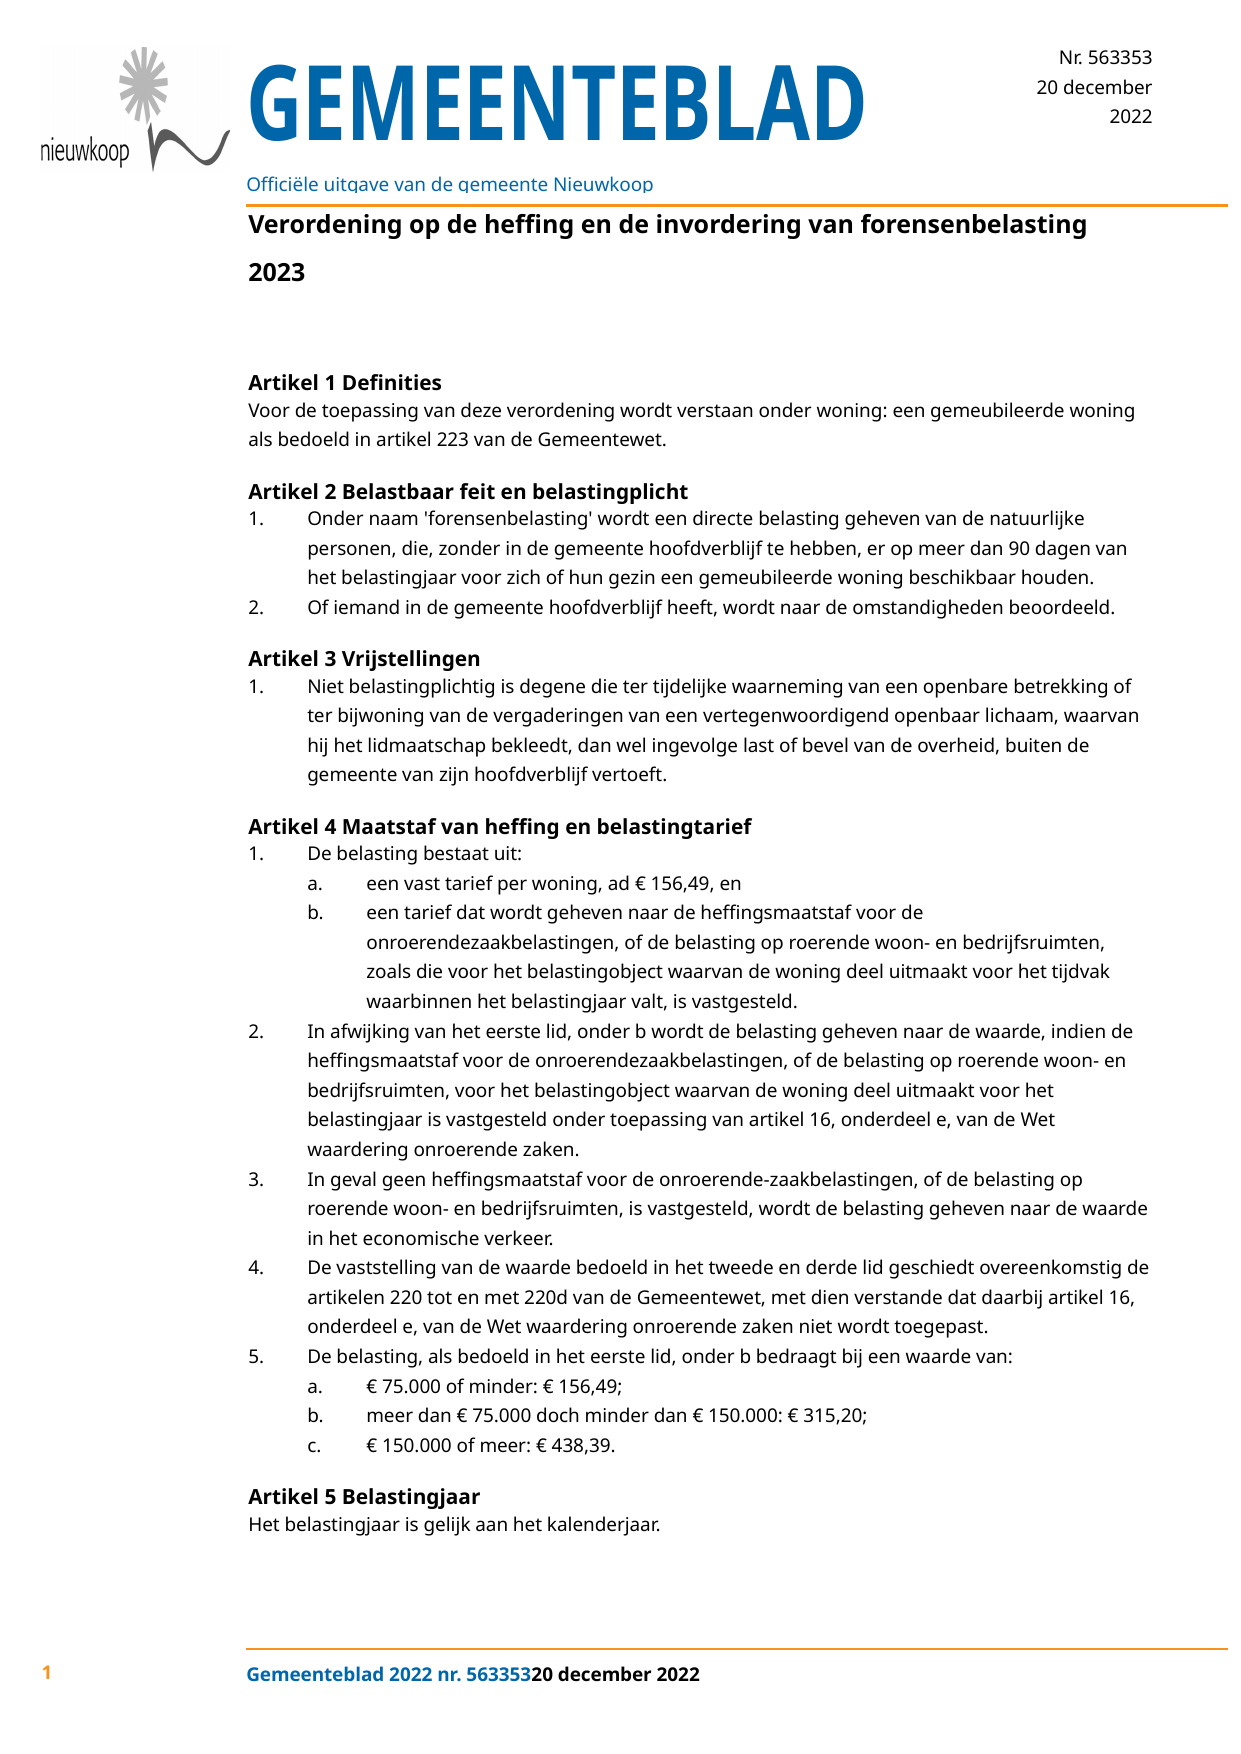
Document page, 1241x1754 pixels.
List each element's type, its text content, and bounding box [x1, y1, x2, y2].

text Verordening op de heffing en de invordering van forensenbelasting 2023 [248, 207, 1152, 288]
list Onder naam 'forensenbelasting' wordt een directe belasting geheven van de natuurlijke personen, die, zonder in de gemeente hoofdverblijf te hebben, er op meer dan 90 dagen van het belastingjaar voor zich of hun gezin een gemeubileerde woning beschikbaar houden. [248, 505, 1152, 590]
list In geval geen heffingsmaatstaf voor de onroerende-zaakbelastingen, of de belasting op roerende woon- en bedrijfsruimten, is vastgesteld, wordt de belasting geheven naar de waarde in het economische verkeer. [248, 1166, 1152, 1251]
text Voor de toepassing van deze verordening wordt verstaan onder woning: een gemeubileerde woning als bedoeld in artikel 223 van de Gemeentewet. [248, 397, 1152, 452]
text Artikel 1 Definities [248, 368, 1152, 397]
list € 75.000 of minder: € 156,49; [307, 1373, 1152, 1399]
list € 150.000 of meer: € 438,39. [307, 1432, 1152, 1458]
text Artikel 5 Belastingjaar [248, 1482, 1152, 1511]
text Het belastingjaar is gelijk aan het kalenderjaar. [248, 1511, 1152, 1537]
text Artikel 4 Maatstaf van heffing en belastingtarief [248, 812, 1152, 840]
list De belasting bestaat uit: [248, 840, 1152, 866]
list Of iemand in de gemeente hoofdverblijf heeft, wordt naar de omstandigheden beoordeeld. [248, 594, 1152, 620]
list De belasting, als bedoeld in het eerste lid, onder b bedraagt bij een waarde van: [248, 1343, 1152, 1369]
list In afwijking van het eerste lid, onder b wordt de belasting geheven naar de waarde, indien de heffingsmaatstaf voor de onroerendezaakbelastingen, of de belasting op roerende woon- en bedrijfsruimten, voor het belastingobject waarvan de woning deel uitmaakt voor het belastingjaar is vastgesteld onder toepassing van artikel 16, onderdeel e, van de Wet waardering onroerende zaken. [248, 1018, 1152, 1162]
picture [41, 47, 231, 172]
list een vast tarief per woning, ad € 156,49, en [307, 870, 1152, 896]
list meer dan € 75.000 doch minder dan € 150.000: € 315,20; [307, 1402, 1152, 1428]
text Artikel 2 Belastbaar feit en belastingplicht [248, 477, 1152, 505]
list Niet belastingplichtig is degene die ter tijdelijke waarneming van een openbare betrekking of ter bijwoning van de vergaderingen van een vertegenwoordigend openbaar lichaam, waarvan hij het lidmaatschap bekleedt, dan wel ingevolge last of bevel van de overheid, buiten de gemeente van zijn hoofdverblijf vertoeft. [248, 673, 1152, 787]
list De vaststelling van de waarde bedoeld in het tweede en derde lid geschiedt overeenkomstig de artikelen 220 tot en met 220d van de Gemeentewet, met dien verstande dat daarbij artikel 16, onderdeel e, van de Wet waardering onroerende zaken niet wordt toegepast. [248, 1254, 1152, 1339]
text Artikel 3 Vrijstellingen [248, 644, 1152, 673]
list een tarief dat wordt geheven naar de heffingsmaatstaf voor de onroerendezaakbelastingen, of de belasting op roerende woon- en bedrijfsruimten, zoals die voor het belastingobject waarvan de woning deel uitmaakt voor het tijdvak waarbinnen het belastingjaar valt, is vastgesteld. [307, 899, 1152, 1014]
